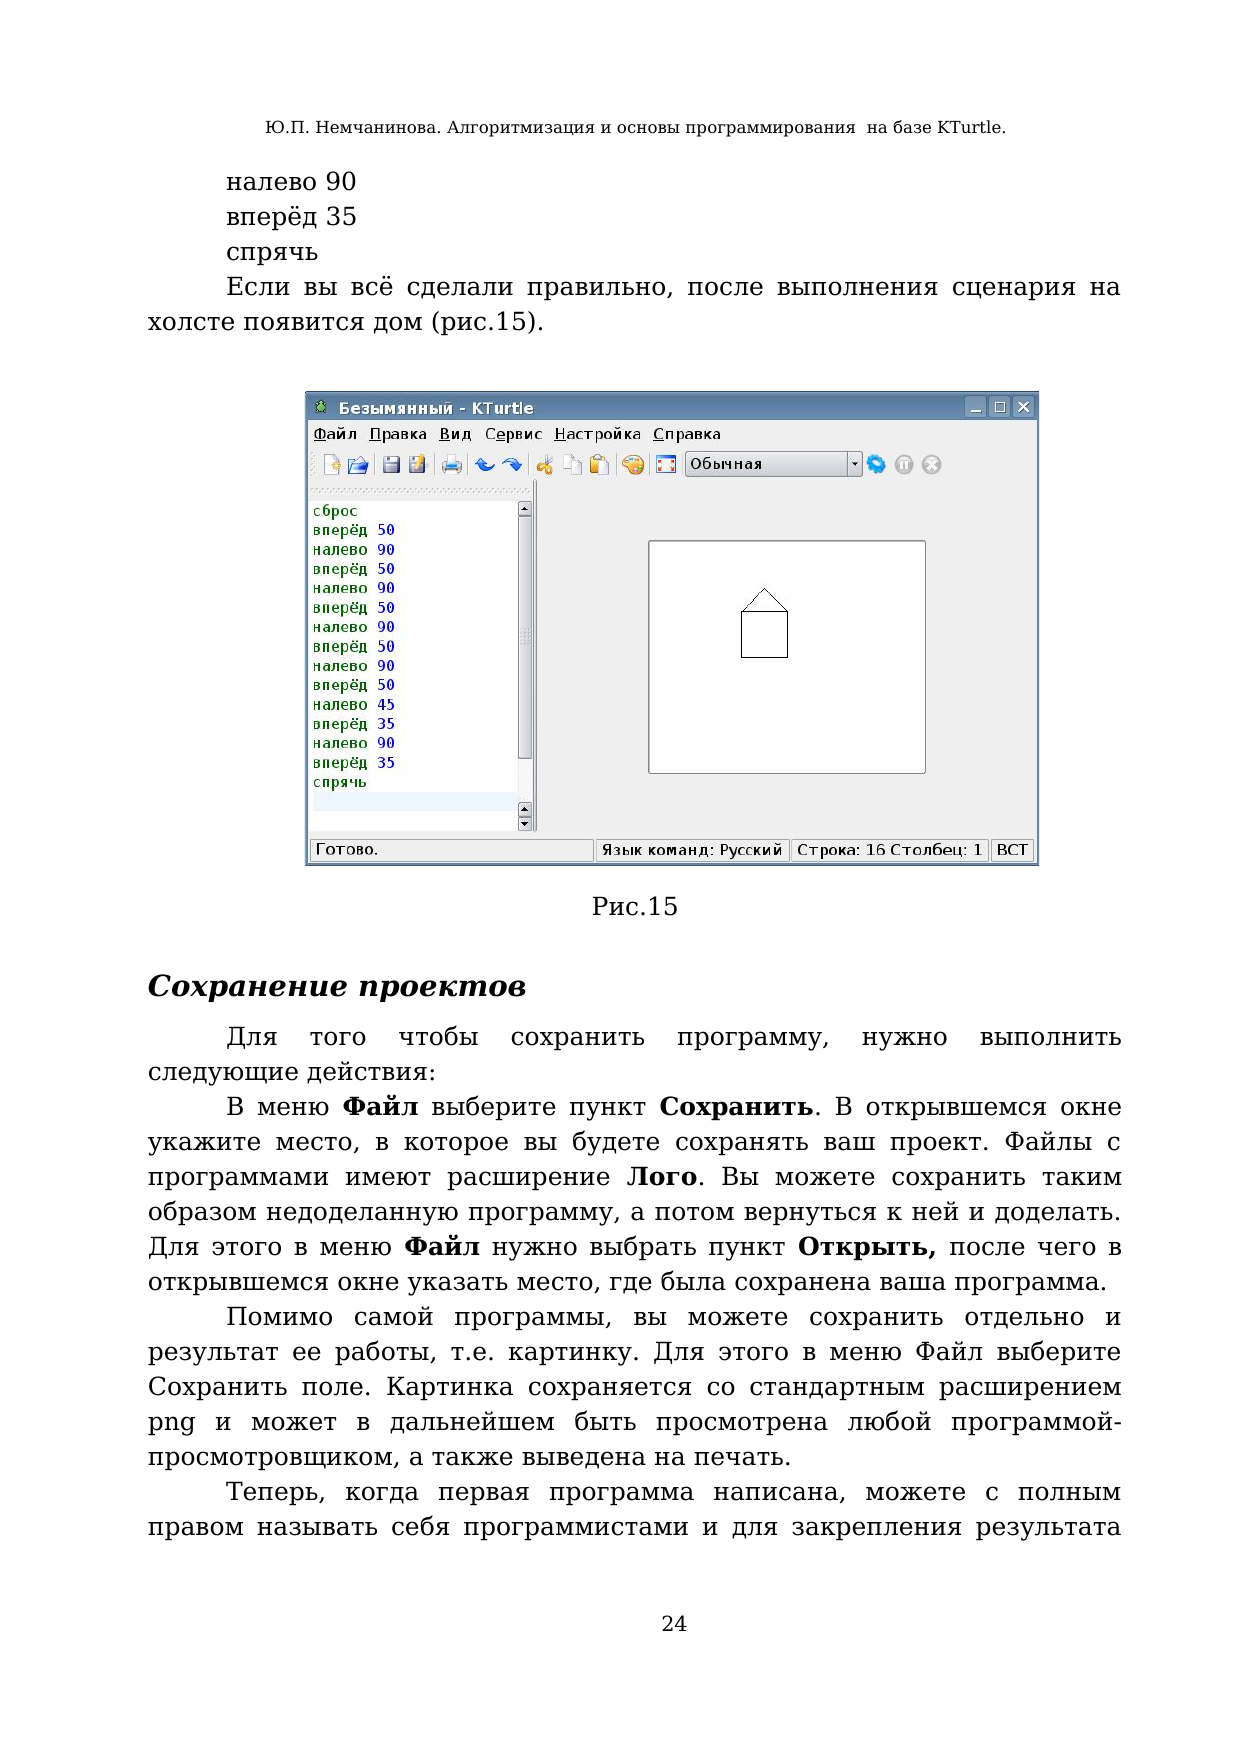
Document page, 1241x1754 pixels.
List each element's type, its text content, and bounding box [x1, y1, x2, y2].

text Для того чтобы сохранить программу, нужно выполнить следующие действия: [148, 1022, 1122, 1086]
text В меню Файл выберите пункт Сохранить. В открывшемся окне укажите место, в которое вы будете сохранять ваш проект. Файлы с программами имеют расширение Лого. Вы можете сохранить таким образом недоделанную программу, а потом вернуться к ней и доделать. Для этого в меню Файл нужно выбрать пункт Открыть, после чего в открывшемся окне указать место, где была сохранена ваша программа. [148, 1092, 1122, 1297]
text спрячь [148, 237, 1122, 266]
text налево 90 [148, 167, 1122, 196]
picture [304, 391, 1040, 866]
text Рис.15 [148, 892, 1122, 921]
text Если вы всё сделали правильно, после выполнения сценария на холсте появится дом (рис.15). [148, 272, 1122, 336]
subtitle Сохранение проектов [148, 969, 1122, 1003]
text Помимо самой программы, вы можете сохранить отдельно и результат ее работы, т.е. картинку. Для этого в меню Файл выберите Сохранить поле. Картинка сохраняется со стандартным расширением png и может в дальнейшем быть просмотрена любой программой-просмотровщиком, а также выведена на печать. [148, 1303, 1122, 1472]
text вперёд 35 [148, 202, 1122, 231]
text Теперь, когда первая программа написана, можете с полным правом называть себя программистами и для закрепления результата [148, 1478, 1122, 1542]
